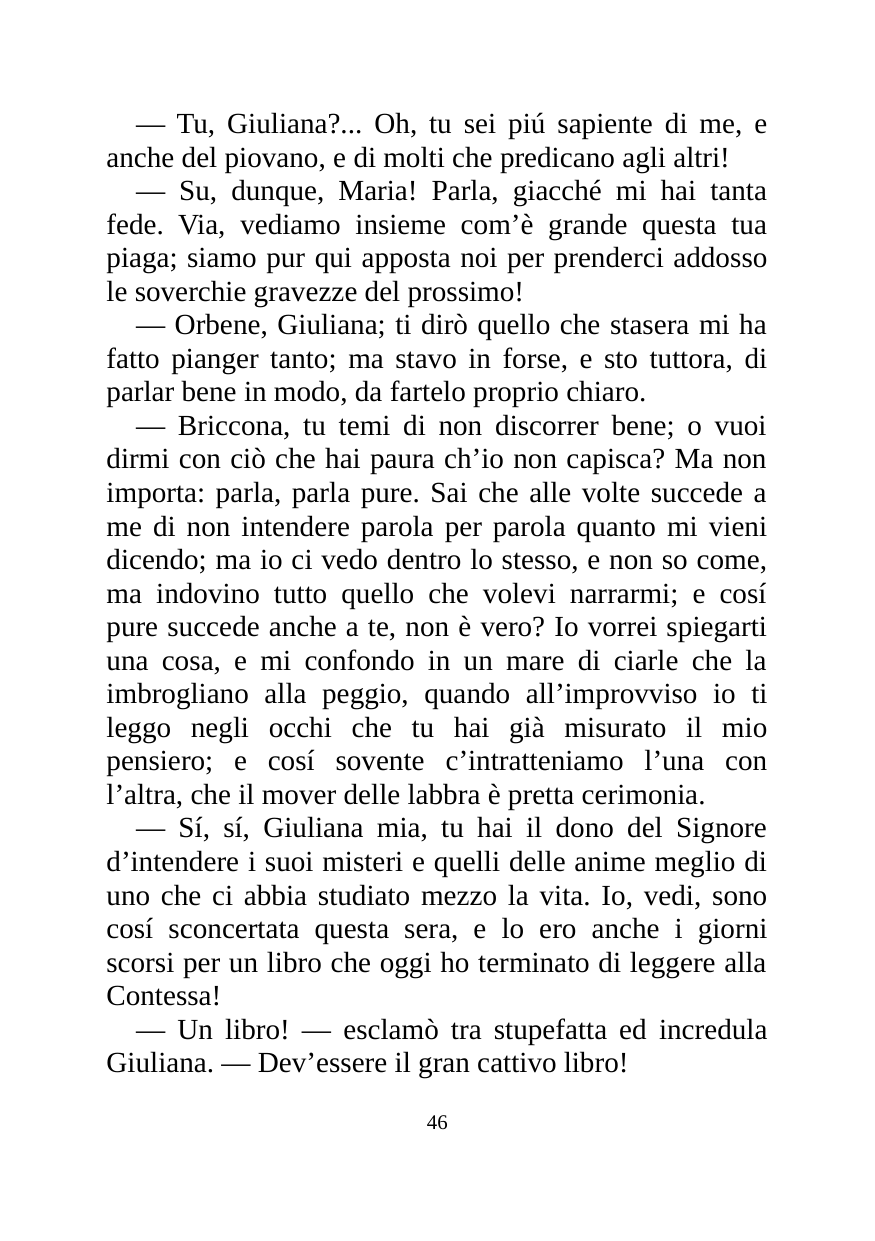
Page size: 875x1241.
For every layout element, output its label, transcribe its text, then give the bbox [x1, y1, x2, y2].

text — Orbene, Giuliana; ti dirò quello che stasera mi ha fatto pianger tanto; ma stavo in forse, e sto tuttora, di parlar bene in modo, da fartelo proprio chiaro. [106, 307, 768, 408]
text — Tu, Giuliana?... Oh, tu sei piú sapiente di me, e anche del piovano, e di molti che predicano agli altri! [106, 106, 768, 173]
text — Su, dunque, Maria! Parla, giacché mi hai tanta fede. Via, vediamo insieme com’è grande questa tua piaga; siamo pur qui apposta noi per prenderci addosso le soverchie gravezze del prossimo! [106, 173, 768, 307]
text — Briccona, tu temi di non discorrer bene; o vuoi dirmi con ciò che hai paura ch’io non capisca? Ma non importa: parla, parla pure. Sai che alle volte succede a me di non intendere parola per parola quanto mi vieni dicendo; ma io ci vedo dentro lo stesso, e non so come, ma indovino tutto quello che volevi narrarmi; e cosí pure succede anche a te, non è vero? Io vorrei spiegarti una cosa, e mi confondo in un mare di ciarle che la imbrogliano alla peggio, quando all’improvviso io ti leggo negli occhi che tu hai già misurato il mio pensiero; e cosí sovente c’intratteniamo l’una con l’altra, che il mover delle labbra è pretta cerimonia. [106, 408, 768, 811]
text — Un libro! — esclamò tra stupefatta ed incredula Giuliana. — Dev’essere il gran cattivo libro! [106, 1012, 768, 1079]
text — Sí, sí, Giuliana mia, tu hai il dono del Signore d’intendere i suoi misteri e quelli delle anime meglio di uno che ci abbia studiato mezzo la vita. Io, vedi, sono cosí sconcertata questa sera, e lo ero anche i giorni scorsi per un libro che oggi ho terminato di leggere alla Contessa! [106, 811, 768, 1012]
